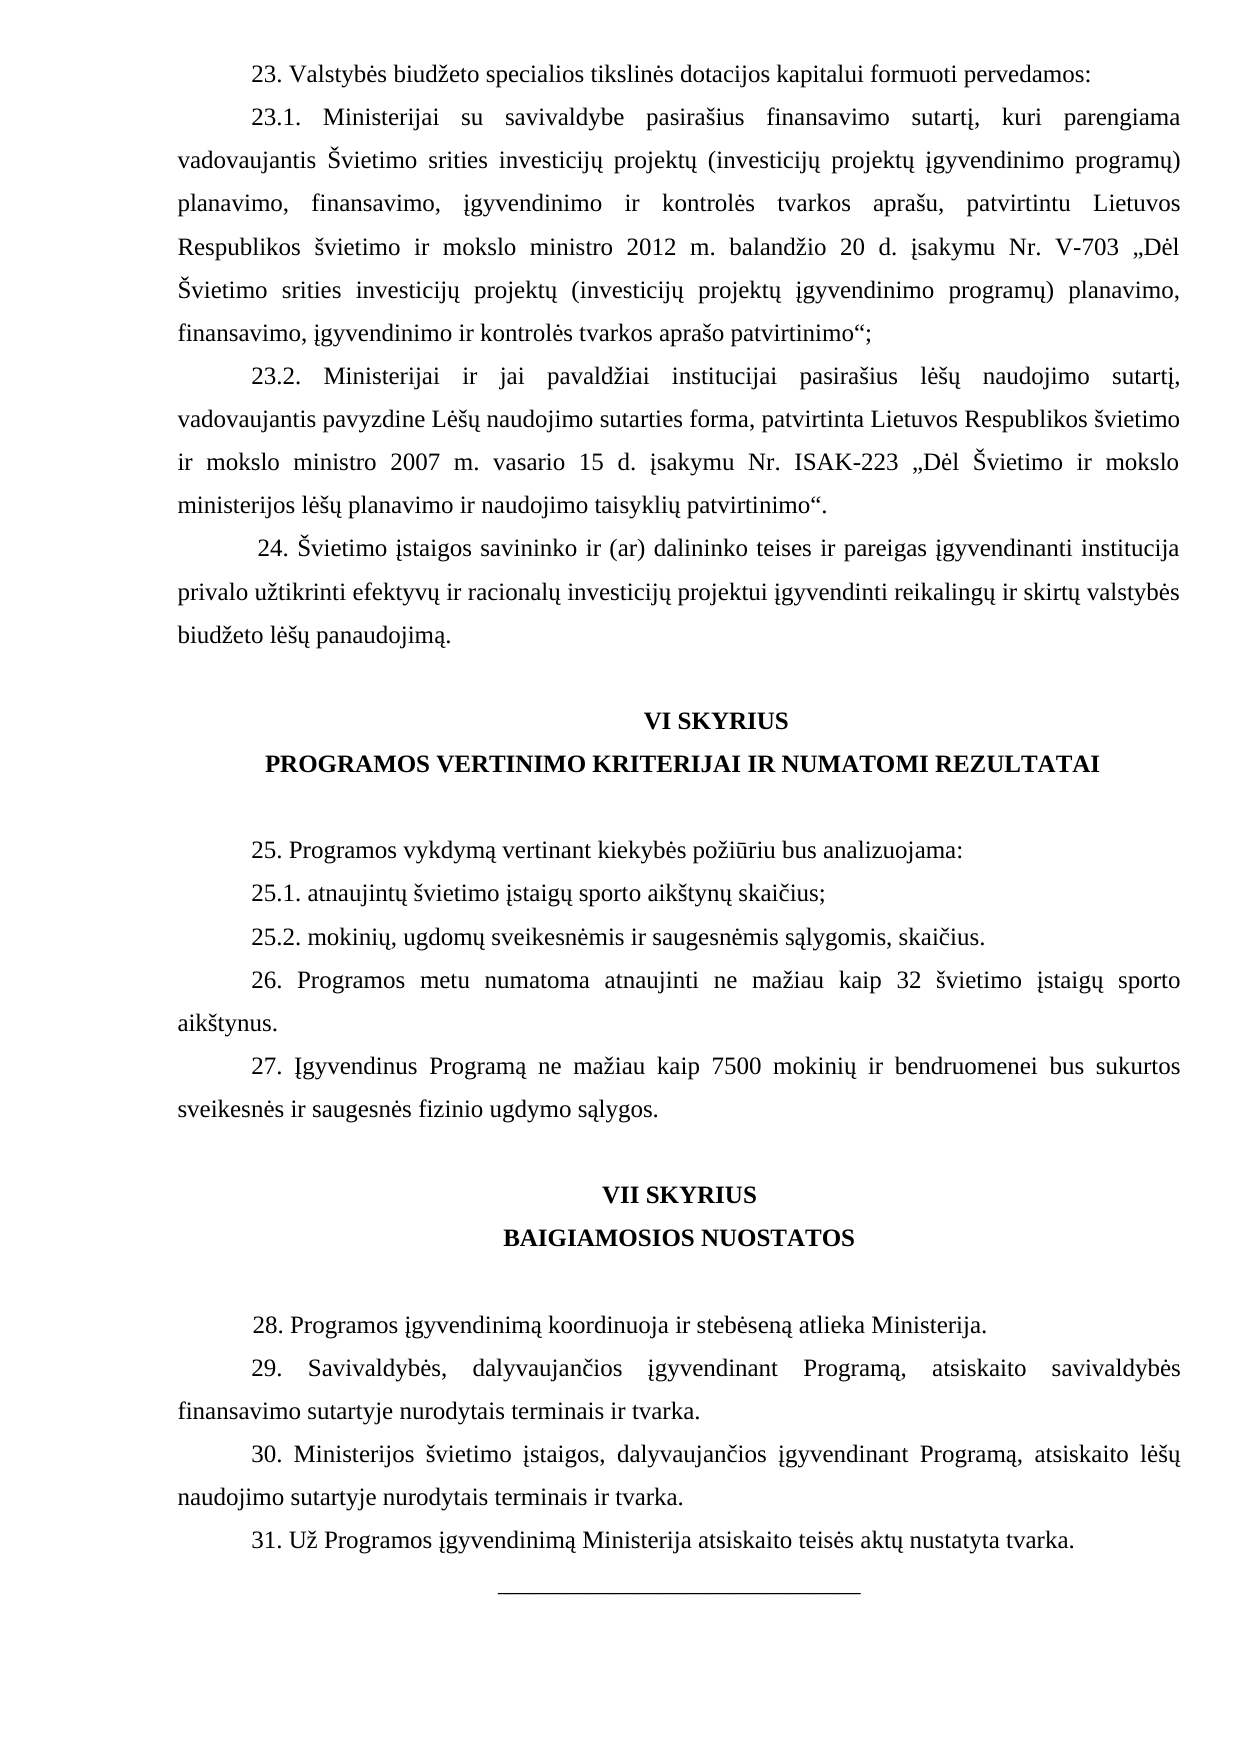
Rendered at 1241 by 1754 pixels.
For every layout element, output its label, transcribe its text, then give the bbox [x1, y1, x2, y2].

text PROGRAMOS VERTINIMO KRITERIJAI IR NUMATOMI REZULTATAI [177, 749, 1181, 778]
text 23.1. Ministerijai su savivaldybe pasirašius finansavimo sutartį, kuri parengiama vadovaujantis Švietimo srities investicijų projektų (investicijų projektų įgyvendinimo programų) planavimo, finansavimo, įgyvendinimo ir kontrolės tvarkos aprašu, patvirtintu Lietuvos Respublikos švietimo ir mokslo ministro 2012 m. balandžio 20 d. įsakymu Nr. V-703 „Dėl Švietimo srities investicijų projektų (investicijų projektų įgyvendinimo programų) planavimo, finansavimo, įgyvendinimo ir kontrolės tvarkos aprašo patvirtinimo“; [177, 102, 1181, 347]
text 27. Įgyvendinus Programą ne mažiau kaip 7500 mokinių ir bendruomenei bus sukurtos sveikesnės ir saugesnės fizinio ugdymo sąlygos. [177, 1051, 1181, 1123]
text 25.1. atnaujintų švietimo įstaigų sporto aikštynų skaičius; [177, 878, 1181, 907]
text BAIGIAMOSIOS NUOSTATOS [177, 1223, 1181, 1252]
text 23. Valstybės biudžeto specialios tikslinės dotacijos kapitalui formuoti pervedamos: [177, 59, 1181, 88]
text 25.2. mokinių, ugdomų sveikesnėmis ir saugesnėmis sąlygomis, skaičius. [177, 922, 1181, 950]
text 26. Programos metu numatoma atnaujinti ne mažiau kaip 32 švietimo įstaigų sporto aikštynus. [177, 965, 1181, 1037]
text VI SKYRIUS [177, 706, 1181, 735]
text 30. Ministerijos švietimo įstaigos, dalyvaujančios įgyvendinant Programą, atsiskaito lėšų naudojimo sutartyje nurodytais terminais ir tvarka. [177, 1439, 1181, 1511]
text 29. Savivaldybės, dalyvaujančios įgyvendinant Programą, atsiskaito savivaldybės finansavimo sutartyje nurodytais terminais ir tvarka. [177, 1353, 1181, 1425]
text 31. Už Programos įgyvendinimą Ministerija atsiskaito teisės aktų nustatyta tvarka. [177, 1525, 1181, 1554]
text _____________________________ [177, 1568, 1181, 1597]
text 23.2. Ministerijai ir jai pavaldžiai institucijai pasirašius lėšų naudojimo sutartį, vadovaujantis pavyzdine Lėšų naudojimo sutarties forma, patvirtinta Lietuvos Respublikos švietimo ir mokslo ministro 2007 m. vasario 15 d. įsakymu Nr. ISAK-223 „Dėl Švietimo ir mokslo ministerijos lėšų planavimo ir naudojimo taisyklių patvirtinimo“. [177, 361, 1181, 519]
text 25. Programos vykdymą vertinant kiekybės požiūriu bus analizuojama: [177, 835, 1181, 864]
text 24. Švietimo įstaigos savininko ir (ar) dalininko teises ir pareigas įgyvendinanti institucija privalo užtikrinti efektyvų ir racionalų investicijų projektui įgyvendinti reikalingų ir skirtų valstybės biudžeto lėšų panaudojimą. [177, 533, 1181, 648]
text 28. Programos įgyvendinimą koordinuoja ir stebėseną atlieka Ministerija. [177, 1310, 1181, 1338]
text VII SKYRIUS [177, 1180, 1181, 1209]
